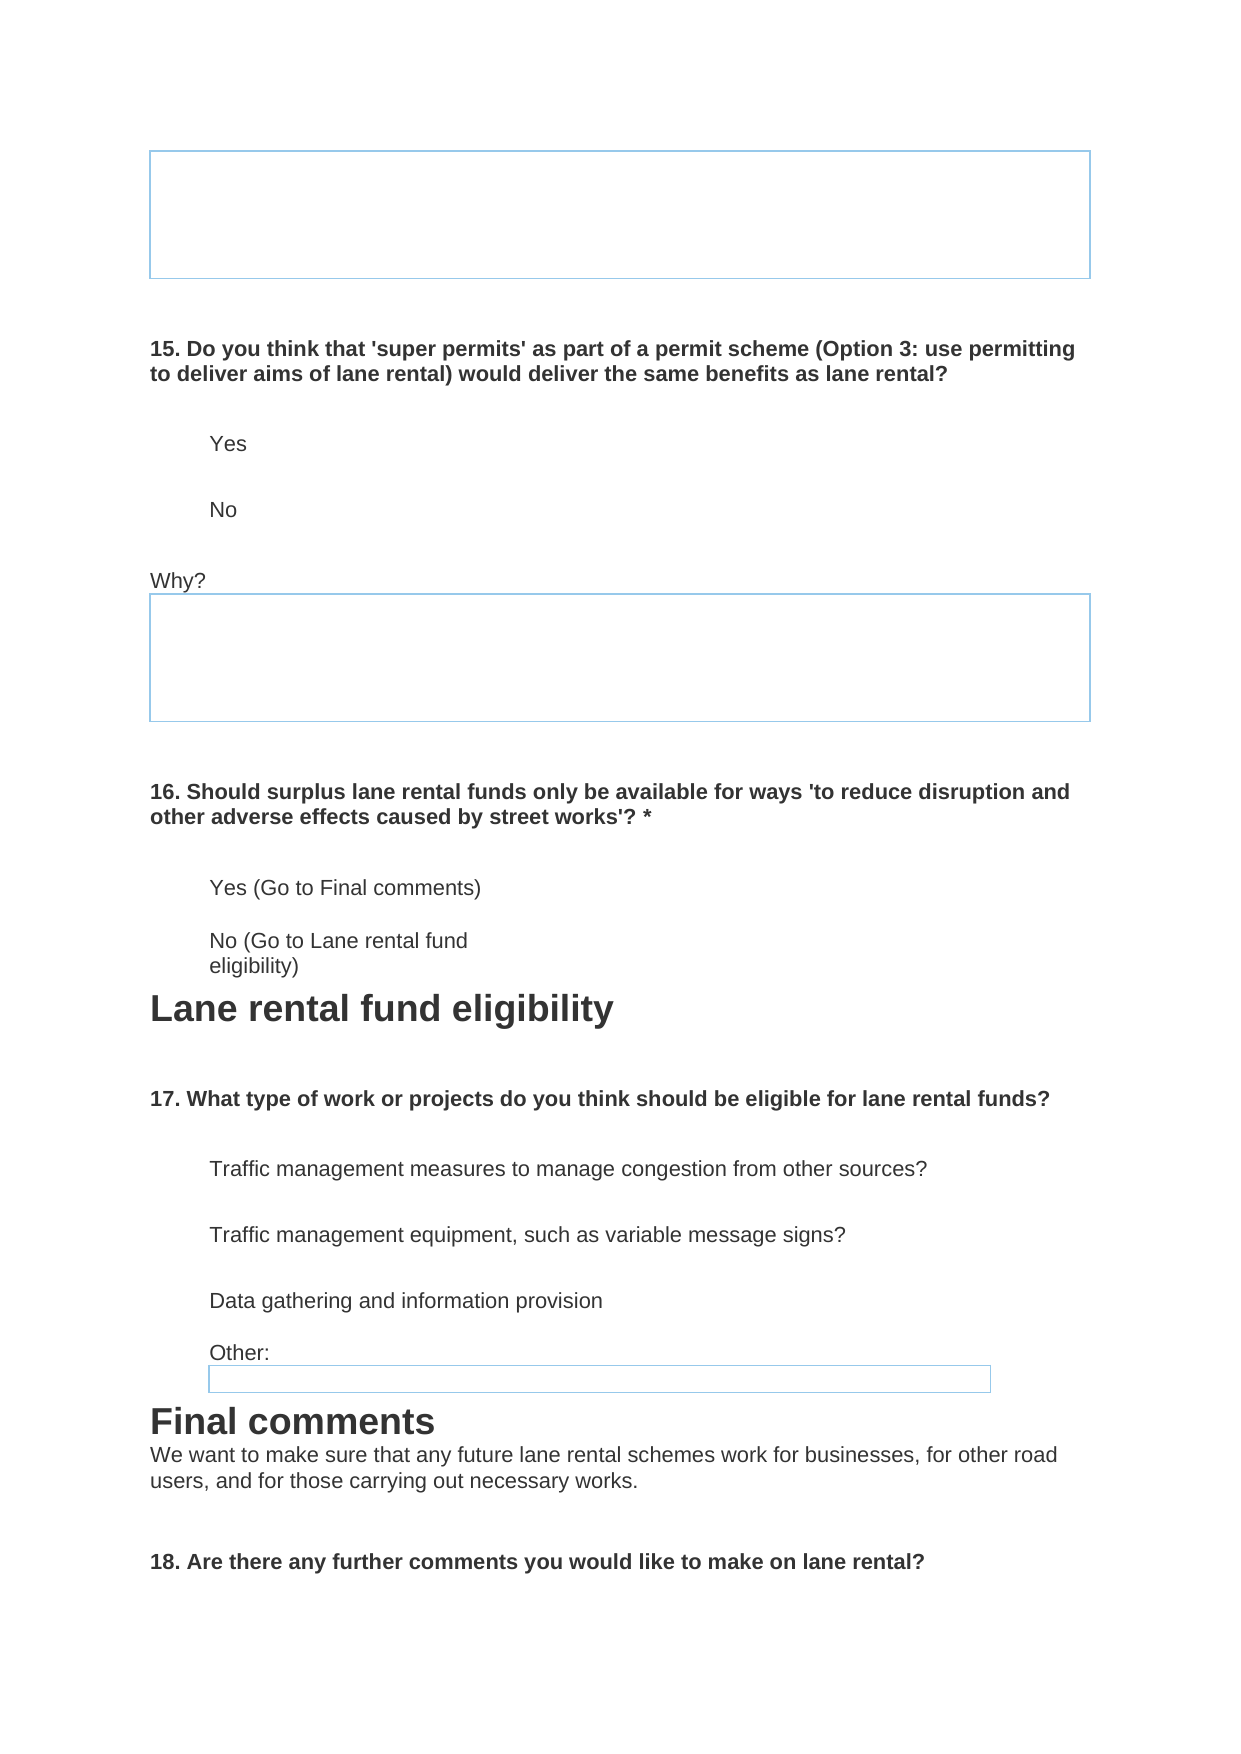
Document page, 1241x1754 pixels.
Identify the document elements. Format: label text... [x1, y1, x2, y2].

table_cell [150, 1333, 209, 1399]
subtitle 17. What type of work or projects do you think should be eligible for lane rental funds? [150, 1085, 1090, 1111]
text Final comments [150, 1399, 1090, 1442]
table_cell [150, 1202, 209, 1267]
table_cell Other: [209, 1333, 992, 1399]
text We want to make sure that any future lane rental schemes work for businesses, for other road users, and for those carrying out necessary works. [150, 1442, 1090, 1493]
text Lane rental fund eligibility [150, 986, 1090, 1029]
table_header [151, 595, 1089, 721]
text Why? [150, 568, 1090, 593]
table_cell [150, 477, 209, 543]
table_header Traffic management measures to manage congestion from other sources? [209, 1136, 992, 1202]
subtitle 16. Should surplus lane rental funds only be available for ways 'to reduce disruption and other adverse effects caused by street works'? * [150, 778, 1090, 829]
table_cell Traffic management equipment, such as variable message signs? [209, 1202, 992, 1267]
table_cell [150, 1268, 209, 1333]
table_header [210, 1366, 990, 1391]
table_cell No (Go to Lane rental fund eligibility) [209, 920, 564, 986]
table_header Yes [209, 411, 247, 477]
table_cell [150, 920, 209, 986]
table_header [150, 854, 209, 920]
table_header [150, 1136, 209, 1202]
table_cell No [209, 477, 247, 543]
table_header Yes (Go to Final comments) [209, 854, 564, 920]
table_cell Data gathering and information provision [209, 1268, 992, 1333]
table_header [150, 411, 209, 477]
table_header [151, 152, 1089, 277]
subtitle 18. Are there any further comments you would like to make on lane rental? [150, 1549, 1090, 1574]
subtitle 15. Do you think that 'super permits' as part of a permit scheme (Option 3: use permitting to deliver aims of lane rental) would deliver the same benefits as lane rental? [150, 335, 1090, 386]
